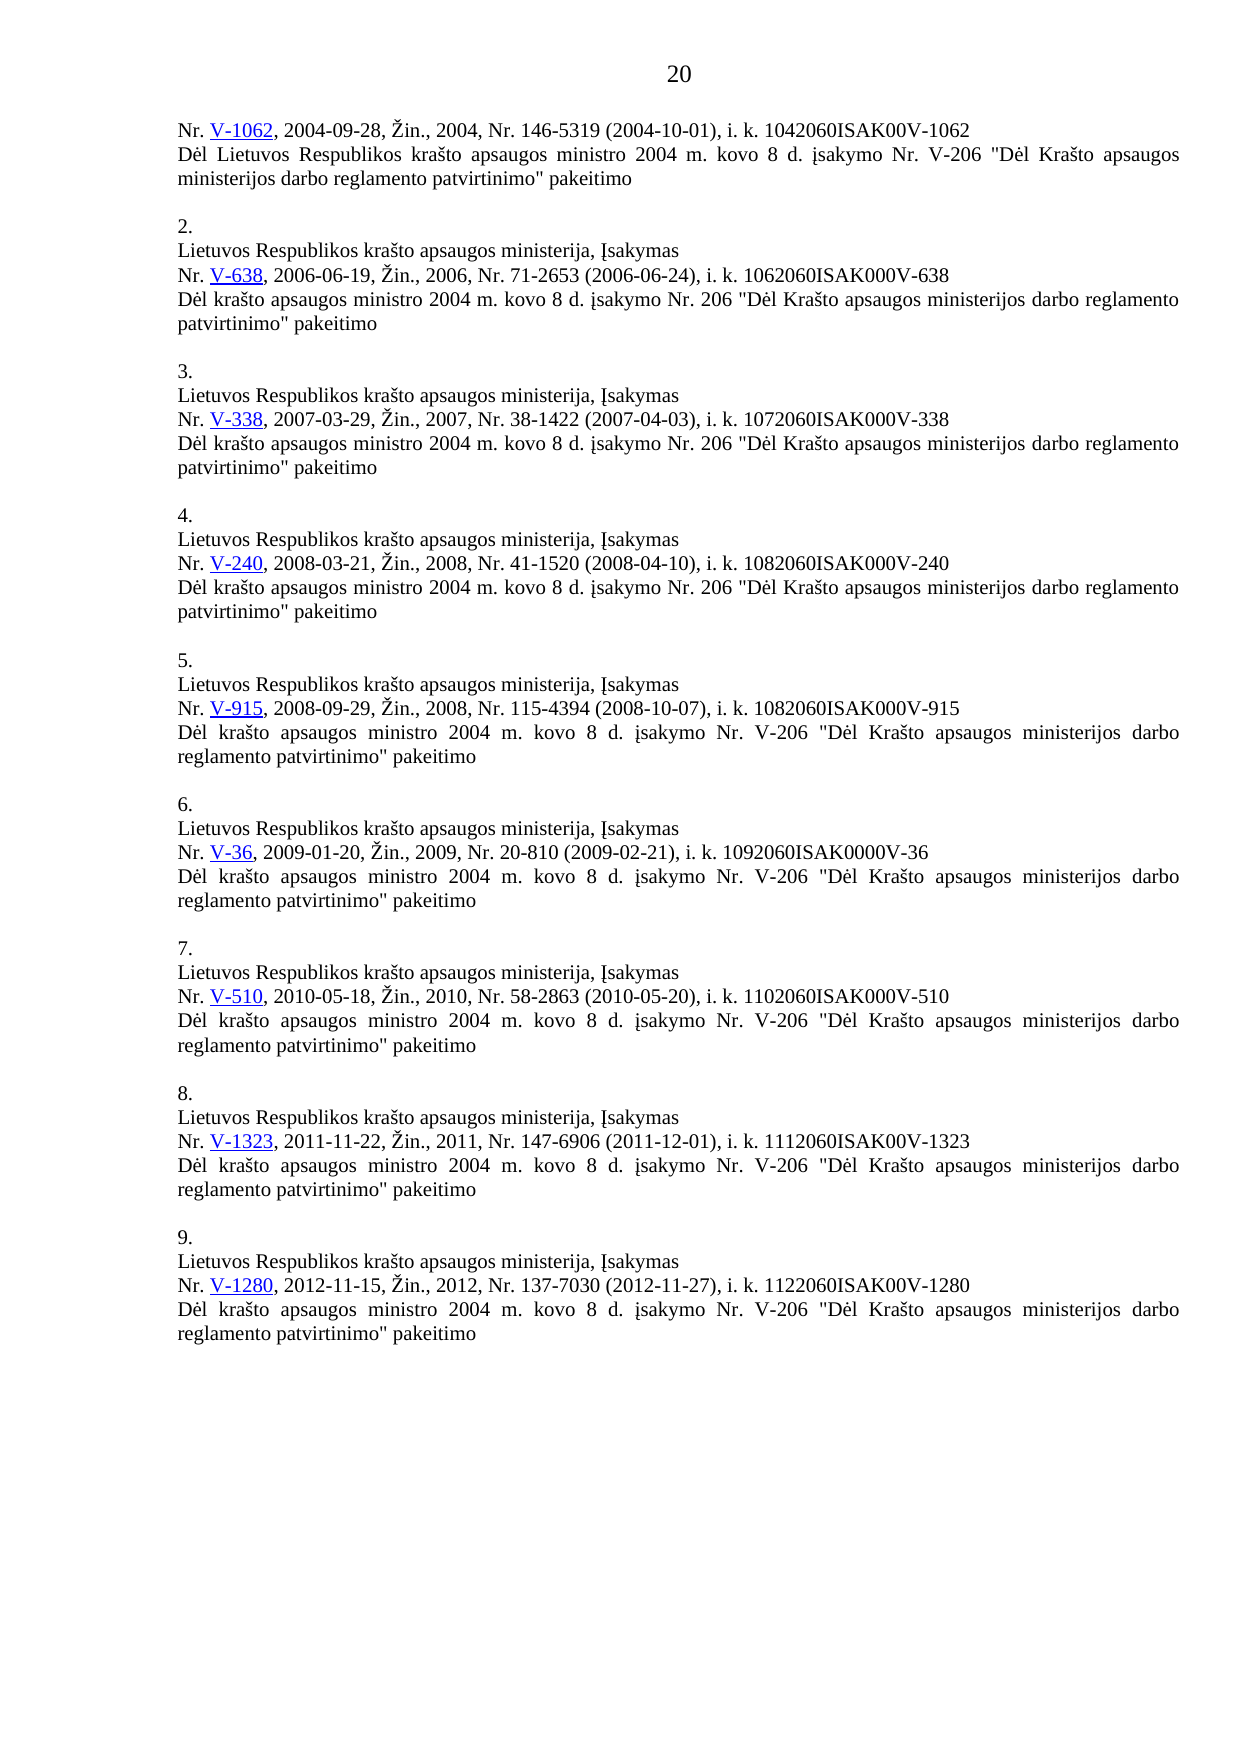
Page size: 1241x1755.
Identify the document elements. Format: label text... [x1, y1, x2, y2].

text 8. [177, 1081, 1181, 1105]
text Lietuvos Respublikos krašto apsaugos ministerija, Įsakymas [177, 238, 1181, 262]
text Nr. V-1280, 2012-11-15, Žin., 2012, Nr. 137-7030 (2012-11-27), i. k. 1122060ISAK00V-1280 [177, 1273, 1181, 1297]
text Nr. V-1062, 2004-09-28, Žin., 2004, Nr. 146-5319 (2004-10-01), i. k. 1042060ISAK00V-1062 [177, 118, 1181, 142]
text Nr. V-240, 2008-03-21, Žin., 2008, Nr. 41-1520 (2008-04-10), i. k. 1082060ISAK000V-240 [177, 551, 1181, 575]
text Lietuvos Respublikos krašto apsaugos ministerija, Įsakymas [177, 527, 1181, 551]
text Nr. V-36, 2009-01-20, Žin., 2009, Nr. 20-810 (2009-02-21), i. k. 1092060ISAK0000V-36 [177, 840, 1181, 864]
text Dėl krašto apsaugos ministro 2004 m. kovo 8 d. įsakymo Nr. V-206 "Dėl Krašto apsaugos ministerijos darbo reglamento patvirtinimo" pakeitimo [177, 1008, 1181, 1057]
text Nr. V-915, 2008-09-29, Žin., 2008, Nr. 115-4394 (2008-10-07), i. k. 1082060ISAK000V-915 [177, 696, 1181, 720]
text Lietuvos Respublikos krašto apsaugos ministerija, Įsakymas [177, 1105, 1181, 1129]
text Dėl krašto apsaugos ministro 2004 m. kovo 8 d. įsakymo Nr. 206 "Dėl Krašto apsaugos ministerijos darbo reglamento patvirtinimo" pakeitimo [177, 431, 1181, 479]
text Nr. V-510, 2010-05-18, Žin., 2010, Nr. 58-2863 (2010-05-20), i. k. 1102060ISAK000V-510 [177, 984, 1181, 1008]
text 5. [177, 647, 1181, 672]
text Lietuvos Respublikos krašto apsaugos ministerija, Įsakymas [177, 816, 1181, 840]
text Dėl krašto apsaugos ministro 2004 m. kovo 8 d. įsakymo Nr. V-206 "Dėl Krašto apsaugos ministerijos darbo reglamento patvirtinimo" pakeitimo [177, 864, 1181, 912]
text 2. [177, 214, 1181, 238]
text Dėl krašto apsaugos ministro 2004 m. kovo 8 d. įsakymo Nr. V-206 "Dėl Krašto apsaugos ministerijos darbo reglamento patvirtinimo" pakeitimo [177, 720, 1181, 768]
text Lietuvos Respublikos krašto apsaugos ministerija, Įsakymas [177, 960, 1181, 984]
text Nr. V-338, 2007-03-29, Žin., 2007, Nr. 38-1422 (2007-04-03), i. k. 1072060ISAK000V-338 [177, 407, 1181, 431]
text Nr. V-1323, 2011-11-22, Žin., 2011, Nr. 147-6906 (2011-12-01), i. k. 1112060ISAK00V-1323 [177, 1129, 1181, 1153]
text Lietuvos Respublikos krašto apsaugos ministerija, Įsakymas [177, 1249, 1181, 1273]
text Dėl krašto apsaugos ministro 2004 m. kovo 8 d. įsakymo Nr. 206 "Dėl Krašto apsaugos ministerijos darbo reglamento patvirtinimo" pakeitimo [177, 287, 1181, 335]
text Lietuvos Respublikos krašto apsaugos ministerija, Įsakymas [177, 672, 1181, 696]
text Lietuvos Respublikos krašto apsaugos ministerija, Įsakymas [177, 383, 1181, 407]
text 6. [177, 792, 1181, 816]
text 4. [177, 503, 1181, 527]
text 9. [177, 1225, 1181, 1249]
text Dėl krašto apsaugos ministro 2004 m. kovo 8 d. įsakymo Nr. V-206 "Dėl Krašto apsaugos ministerijos darbo reglamento patvirtinimo" pakeitimo [177, 1297, 1181, 1345]
text 7. [177, 936, 1181, 960]
text Dėl krašto apsaugos ministro 2004 m. kovo 8 d. įsakymo Nr. 206 "Dėl Krašto apsaugos ministerijos darbo reglamento patvirtinimo" pakeitimo [177, 575, 1181, 623]
text Nr. V-638, 2006-06-19, Žin., 2006, Nr. 71-2653 (2006-06-24), i. k. 1062060ISAK000V-638 [177, 262, 1181, 287]
text 3. [177, 359, 1181, 383]
text Dėl krašto apsaugos ministro 2004 m. kovo 8 d. įsakymo Nr. V-206 "Dėl Krašto apsaugos ministerijos darbo reglamento patvirtinimo" pakeitimo [177, 1153, 1181, 1201]
text Dėl Lietuvos Respublikos krašto apsaugos ministro 2004 m. kovo 8 d. įsakymo Nr. V-206 "Dėl Krašto apsaugos ministerijos darbo reglamento patvirtinimo" pakeitimo [177, 142, 1181, 190]
